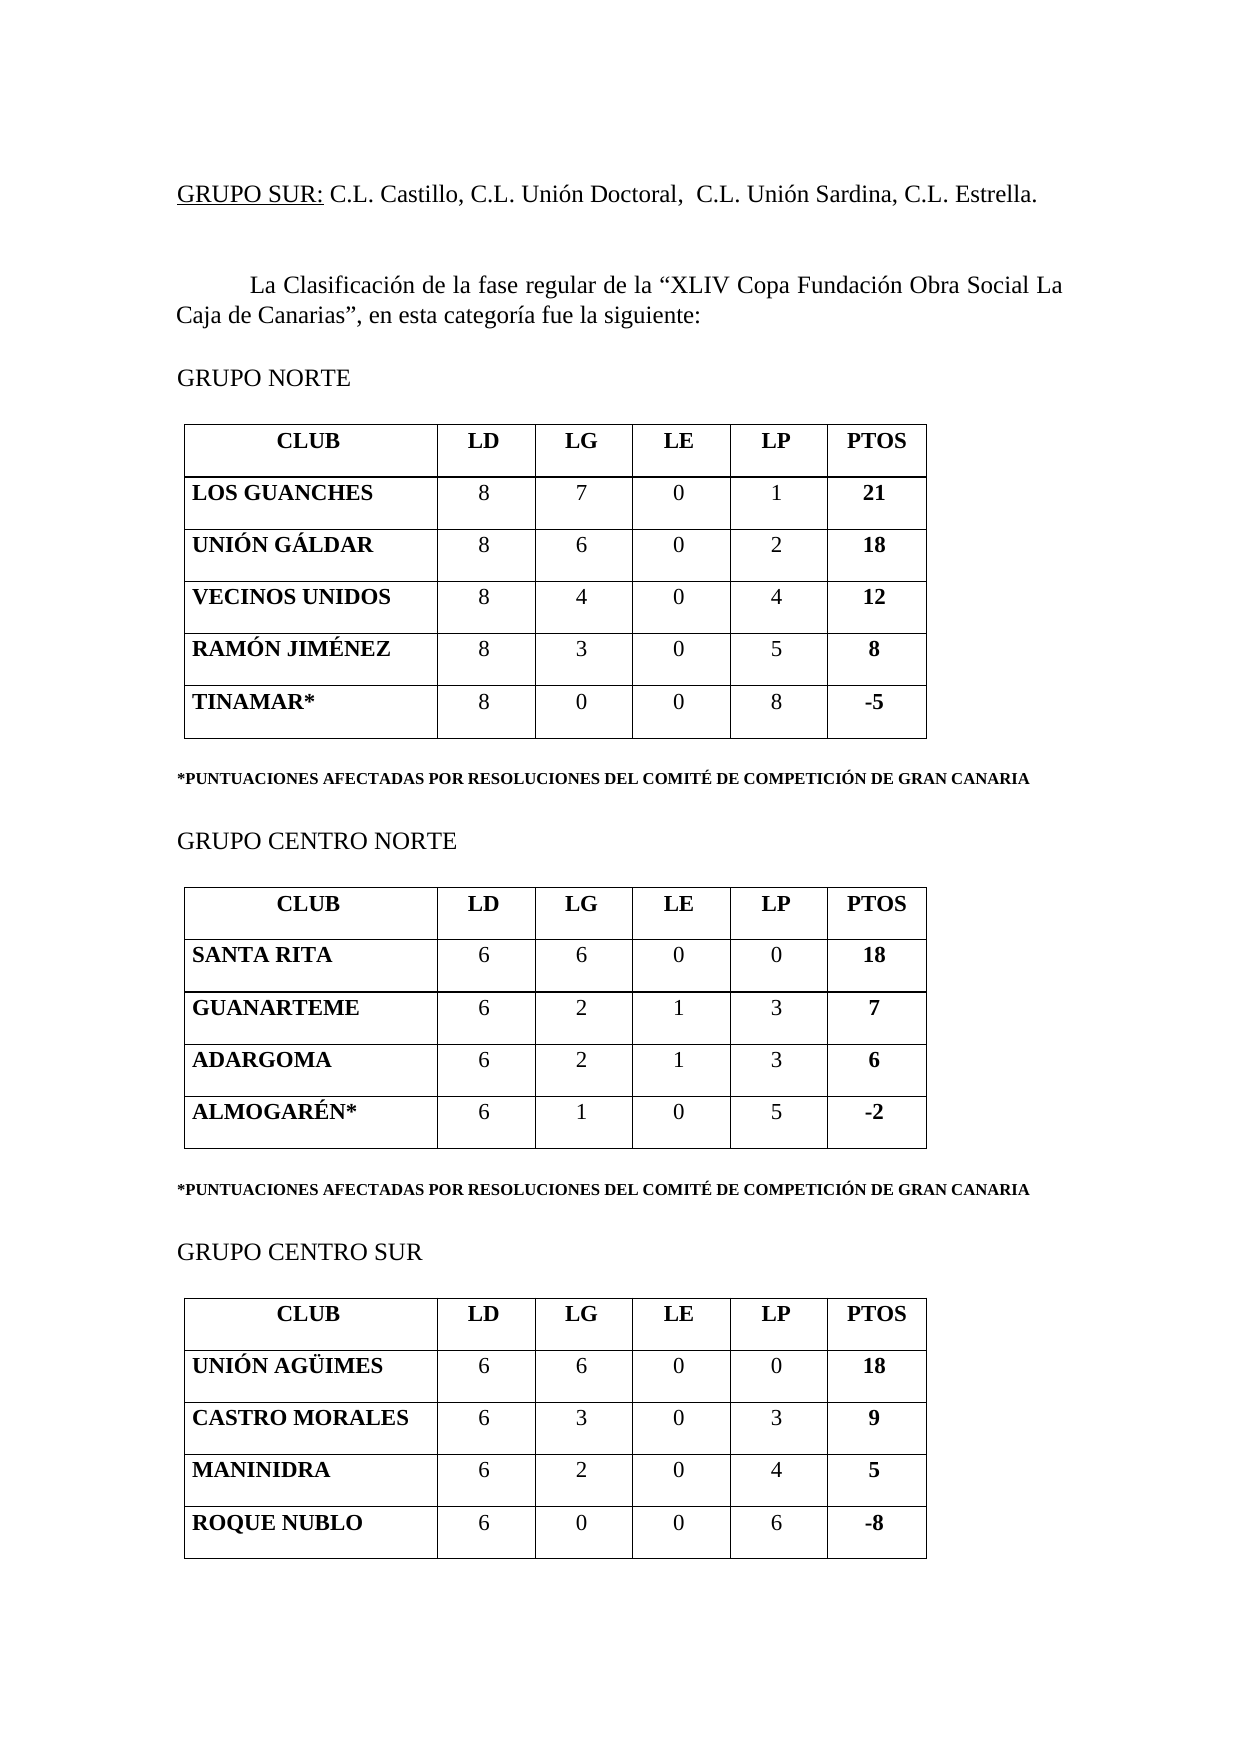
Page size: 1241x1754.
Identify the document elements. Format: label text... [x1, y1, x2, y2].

text GRUPO SUR: C.L. Castillo, C.L. Unión Doctoral, C.L. Unión Sardina, C.L. Estrella. [177, 179, 1064, 207]
table_cell 6 [438, 1403, 535, 1454]
subtitle *PUNTUACIONES AFECTADAS POR RESOLUCIONES DEL COMITÉ DE COMPETICIÓN DE GRAN CANARIA [177, 1179, 1065, 1199]
table_cell 18 [828, 530, 926, 581]
table_cell MANINIDRA [185, 1455, 437, 1506]
table_cell 6 [536, 1351, 632, 1402]
table_cell SANTA RITA [185, 940, 437, 991]
table_cell 0 [536, 686, 632, 737]
table_cell TINAMAR* [185, 686, 437, 737]
table_cell 5 [731, 1097, 827, 1148]
table_cell 0 [633, 940, 730, 991]
table_cell 7 [828, 993, 926, 1044]
table_header LE [633, 425, 730, 476]
table_cell 6 [536, 940, 632, 991]
table_cell ROQUE NUBLO [185, 1507, 437, 1558]
text GRUPO NORTE [177, 363, 1064, 392]
table_cell GUANARTEME [185, 993, 437, 1044]
table_cell 8 [438, 478, 535, 529]
text La Clasificación de la fase regular de la “XLIV Copa Fundación Obra Social La Caja de Canarias”, en esta categoría fue la siguiente: [176, 270, 1064, 329]
table_header LE [633, 1299, 730, 1349]
table_cell 0 [633, 1351, 730, 1402]
table_cell 4 [536, 582, 632, 633]
table_cell 18 [828, 940, 926, 991]
table_cell 0 [633, 1097, 730, 1148]
table_cell 6 [438, 1351, 535, 1402]
table_cell 3 [536, 634, 632, 685]
table_cell 8 [438, 634, 535, 685]
table_header LP [731, 888, 827, 939]
table_header LD [438, 888, 535, 939]
text GRUPO CENTRO NORTE [177, 826, 1064, 855]
table_cell 0 [731, 940, 827, 991]
table_cell 5 [828, 1455, 926, 1506]
table_cell 6 [828, 1045, 926, 1096]
table_cell 21 [828, 478, 926, 529]
table_cell 3 [536, 1403, 632, 1454]
table_cell 9 [828, 1403, 926, 1454]
table_cell 0 [633, 634, 730, 685]
table_cell RAMÓN JIMÉNEZ [185, 634, 437, 685]
table_cell -8 [828, 1507, 926, 1558]
table_header LG [536, 888, 632, 939]
table_cell 8 [828, 634, 926, 685]
table_header LG [536, 1299, 632, 1349]
table_cell 1 [536, 1097, 632, 1148]
table_cell 8 [438, 686, 535, 737]
table_cell ADARGOMA [185, 1045, 437, 1096]
table_cell 0 [633, 478, 730, 529]
table_cell 0 [633, 1455, 730, 1506]
table_cell -2 [828, 1097, 926, 1148]
table_cell 3 [731, 1403, 827, 1454]
table_header CLUB [185, 425, 437, 476]
table_cell 3 [731, 1045, 827, 1096]
table_cell 1 [731, 478, 827, 529]
table_cell 6 [536, 530, 632, 581]
table_header LP [731, 425, 827, 476]
table_cell 2 [536, 1045, 632, 1096]
table_header LD [438, 425, 535, 476]
table_cell LOS GUANCHES [185, 478, 437, 529]
table_cell 8 [438, 582, 535, 633]
table_cell -5 [828, 686, 926, 737]
table_cell 6 [438, 993, 535, 1044]
table_cell 0 [633, 582, 730, 633]
table_cell 2 [731, 530, 827, 581]
table_cell 1 [633, 993, 730, 1044]
table_cell 0 [536, 1507, 632, 1558]
table_cell 0 [731, 1351, 827, 1402]
text GRUPO CENTRO SUR [177, 1237, 1064, 1265]
table_cell 8 [438, 530, 535, 581]
table_cell 0 [633, 1403, 730, 1454]
table_cell 6 [438, 1507, 535, 1558]
table_cell 2 [536, 1455, 632, 1506]
table_cell 6 [731, 1507, 827, 1558]
table_header PTOS [828, 888, 926, 939]
table_cell CASTRO MORALES [185, 1403, 437, 1454]
table_cell 6 [438, 1045, 535, 1096]
table_cell 5 [731, 634, 827, 685]
table_header LD [438, 1299, 535, 1349]
table_cell VECINOS UNIDOS [185, 582, 437, 633]
table_cell 4 [731, 582, 827, 633]
table_header LP [731, 1299, 827, 1349]
table_cell 4 [731, 1455, 827, 1506]
table_header LE [633, 888, 730, 939]
table_cell UNIÓN GÁLDAR [185, 530, 437, 581]
table_header PTOS [828, 425, 926, 476]
table_header CLUB [185, 888, 437, 939]
table_cell 1 [633, 1045, 730, 1096]
table_cell 0 [633, 1507, 730, 1558]
table_header LG [536, 425, 632, 476]
table_header PTOS [828, 1299, 926, 1349]
table_cell 2 [536, 993, 632, 1044]
table_cell 0 [633, 530, 730, 581]
table_cell 6 [438, 940, 535, 991]
table_cell 12 [828, 582, 926, 633]
table_cell 7 [536, 478, 632, 529]
table_cell 18 [828, 1351, 926, 1402]
table_cell 0 [633, 686, 730, 737]
table_cell 6 [438, 1455, 535, 1506]
table_header CLUB [185, 1299, 437, 1349]
table_cell 8 [731, 686, 827, 737]
table_cell UNIÓN AGÜIMES [185, 1351, 437, 1402]
table_cell 6 [438, 1097, 535, 1148]
subtitle *PUNTUACIONES AFECTADAS POR RESOLUCIONES DEL COMITÉ DE COMPETICIÓN DE GRAN CANARIA [177, 769, 1065, 788]
table_cell 3 [731, 993, 827, 1044]
table_cell ALMOGARÉN* [185, 1097, 437, 1148]
